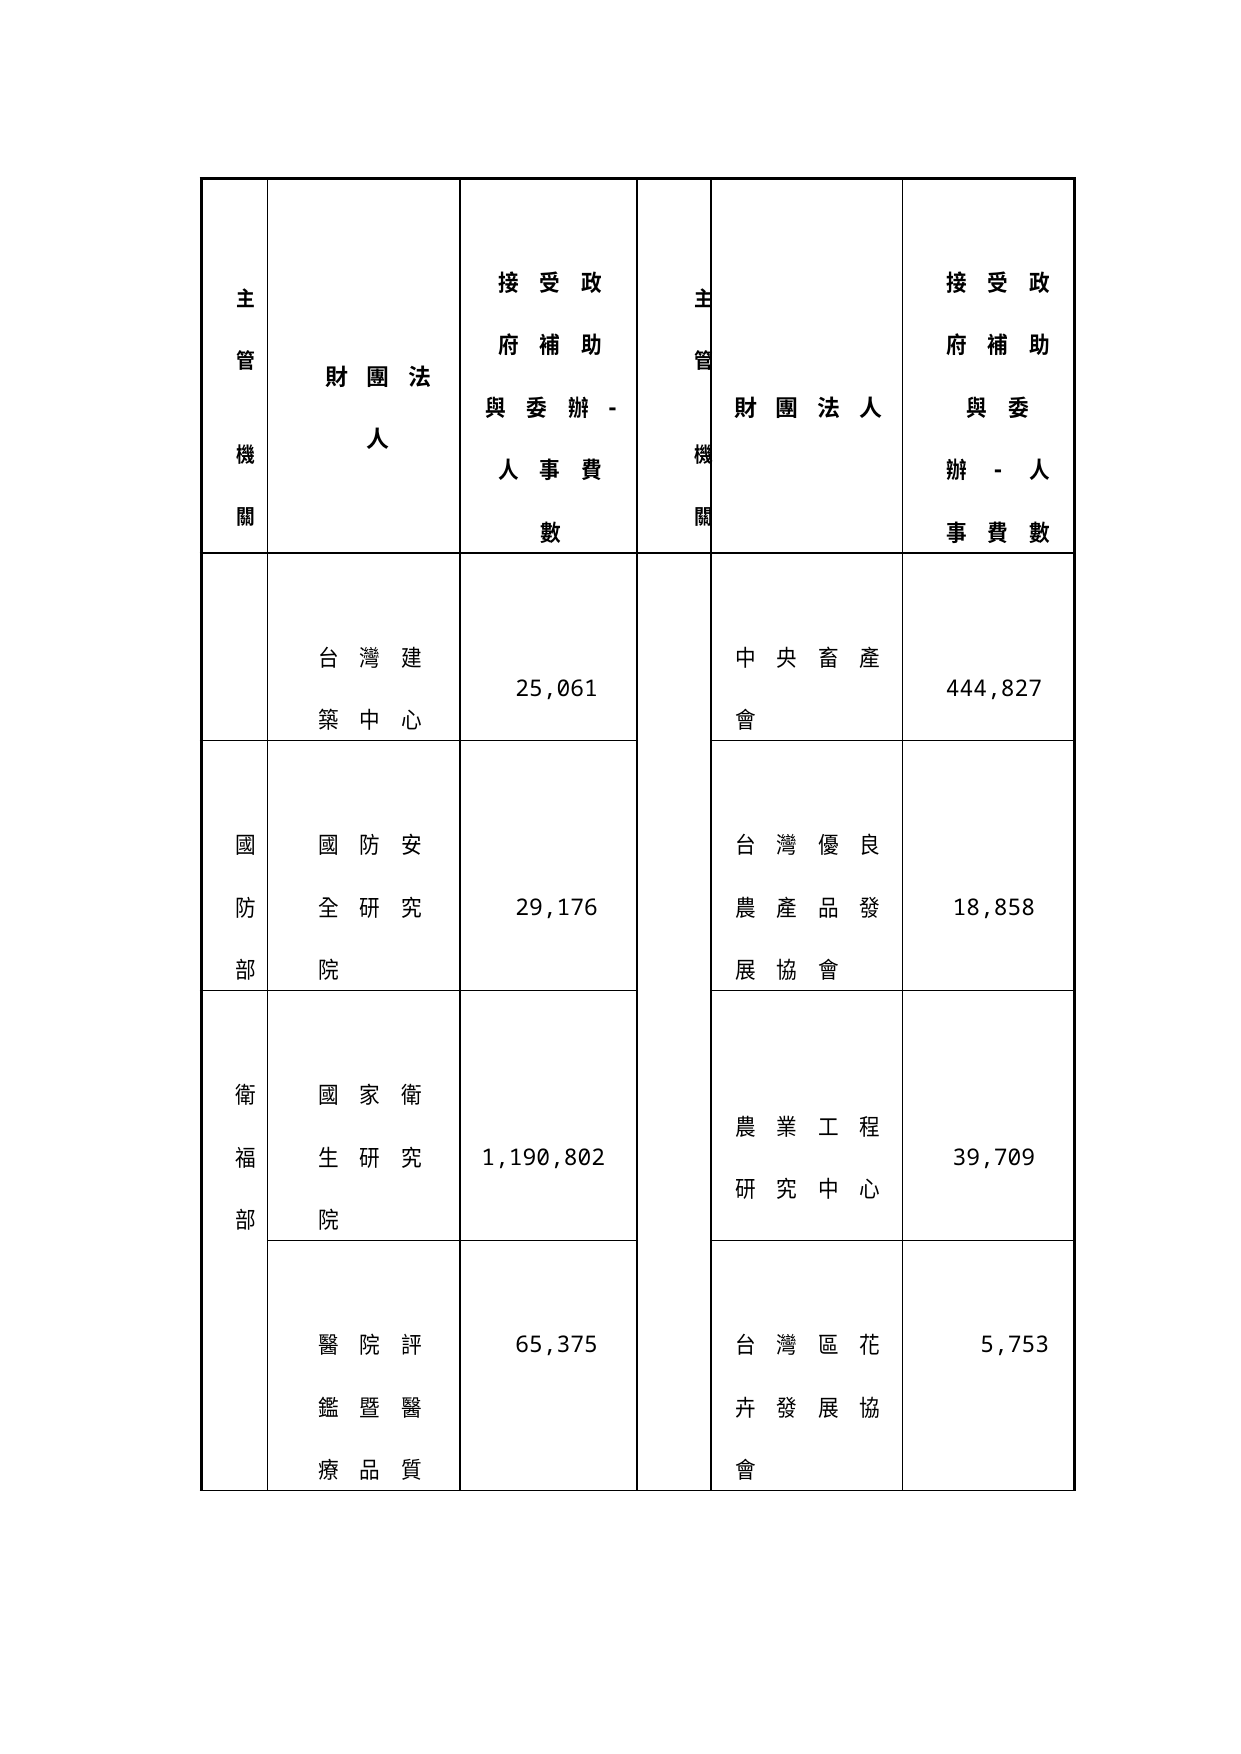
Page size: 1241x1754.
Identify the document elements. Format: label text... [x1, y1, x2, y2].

table_header 接受政府補助與委辦-人事費數 [903, 180, 1073, 552]
table_cell 中央畜產會 [712, 554, 902, 740]
table_cell 農業工程研究中心 [712, 991, 902, 1240]
table_cell 衛福部 [203, 991, 267, 1490]
table_header 接受政府補助與委辦-人事費數 [461, 180, 636, 552]
table_cell 65,375 [461, 1241, 636, 1490]
table_cell 39,709 [903, 991, 1073, 1240]
table_cell 國家衛生研究院 [268, 991, 459, 1240]
table_cell 國防安全研究院 [268, 741, 459, 990]
table_cell 29,176 [461, 741, 636, 990]
table_header 財團法人 [712, 180, 902, 552]
table_cell 台灣區花卉發展協會 [712, 1241, 902, 1490]
table_cell 18,858 [903, 741, 1073, 990]
table_cell 5,753 [903, 1241, 1073, 1490]
table_cell 1,190,802 [461, 991, 636, 1240]
table_header 主管 機關 [203, 180, 267, 552]
table_cell 台灣建築中心 [268, 554, 459, 740]
table_header 財團法人 [268, 180, 459, 552]
table_cell 444,827 [903, 554, 1073, 740]
table_cell 25,061 [461, 554, 636, 740]
table_header 主管 機關 [638, 180, 710, 552]
table_cell 國防部 [203, 741, 267, 990]
table_cell 農委會 [638, 554, 710, 1490]
table_cell 台灣優良農產品發展協會 [712, 741, 902, 990]
table_cell [203, 554, 267, 740]
table_cell 醫院評鑑暨醫療品質 [268, 1241, 459, 1490]
